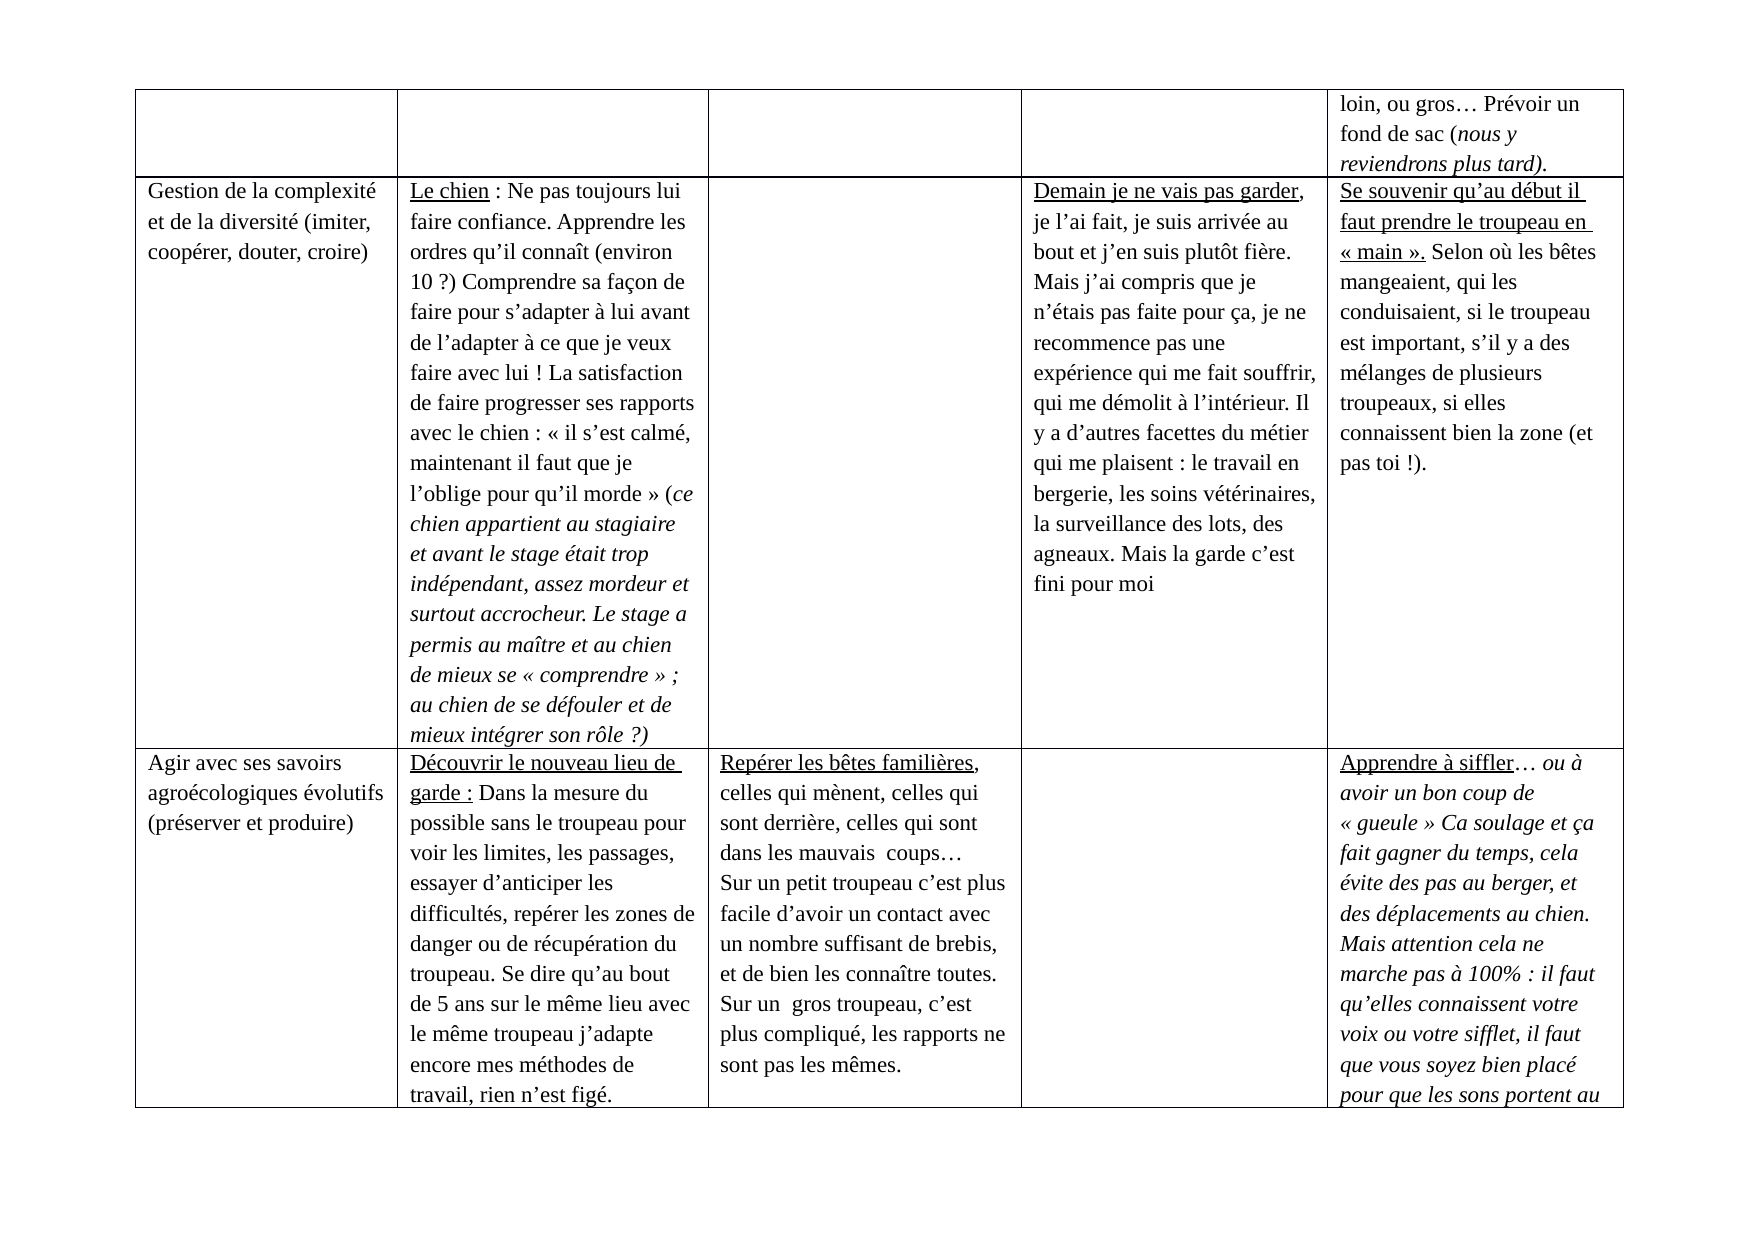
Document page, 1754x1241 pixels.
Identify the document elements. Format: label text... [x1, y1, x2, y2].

table_cell Gestion de la complexité et de la diversité (imiter, coopérer, douter, croire) [136, 178, 397, 748]
table_cell Demain je ne vais pas garder, je l’ai fait, je suis arrivée au bout et j’en suis plutôt fière. Mais j’ai compris que je n’étais pas faite pour ça, je ne recommence pas une expérience qui me fait souffrir, qui me démolit à l’intérieur. Il y a d’autres facettes du métier qui me plaisent : le travail en bergerie, les soins vétérinaires, la surveillance des lots, des agneaux. Mais la garde c’est fini pour moi [1022, 178, 1327, 748]
table_cell [1022, 749, 1327, 1107]
table_cell Agir avec ses savoirs agroécologiques évolutifs (préserver et produire) [136, 749, 397, 1107]
table_cell loin, ou gros… Prévoir un fond de sac (nous y reviendrons plus tard). [1328, 90, 1623, 176]
table_cell [1022, 90, 1327, 176]
table_cell [136, 90, 397, 176]
table_cell [398, 90, 708, 176]
table_cell Le chien : Ne pas toujours lui faire confiance. Apprendre les ordres qu’il connaît (environ 10 ?) Comprendre sa façon de faire pour s’adapter à lui avant de l’adapter à ce que je veux faire avec lui ! La satisfaction de faire progresser ses rapports avec le chien : « il s’est calmé, maintenant il faut que je l’oblige pour qu’il morde » (ce chien appartient au stagiaire et avant le stage était trop indépendant, assez mordeur et surtout accrocheur. Le stage a permis au maître et au chien de mieux se « comprendre » ; au chien de se défouler et de mieux intégrer son rôle ?) [398, 178, 708, 748]
table_cell Se souvenir qu’au début il faut prendre le troupeau en « main ». Selon où les bêtes mangeaient, qui les conduisaient, si le troupeau est important, s’il y a des mélanges de plusieurs troupeaux, si elles connaissent bien la zone (et pas toi !). [1328, 178, 1623, 748]
table_cell [709, 90, 1021, 176]
table_cell Repérer les bêtes familières, celles qui mènent, celles qui sont derrière, celles qui sont dans les mauvais coups… Sur un petit troupeau c’est plus facile d’avoir un contact avec un nombre suffisant de brebis, et de bien les connaître toutes. Sur un gros troupeau, c’est plus compliqué, les rapports ne sont pas les mêmes. [709, 749, 1021, 1107]
table_cell [709, 178, 1021, 748]
table_cell Découvrir le nouveau lieu de garde : Dans la mesure du possible sans le troupeau pour voir les limites, les passages, essayer d’anticiper les difficultés, repérer les zones de danger ou de récupération du troupeau. Se dire qu’au bout de 5 ans sur le même lieu avec le même troupeau j’adapte encore mes méthodes de travail, rien n’est figé. [398, 749, 708, 1107]
table_cell Apprendre à siffler… ou à avoir un bon coup de « gueule » Ca soulage et ça fait gagner du temps, cela évite des pas au berger, et des déplacements au chien. Mais attention cela ne marche pas à 100% : il faut qu’elles connaissent votre voix ou votre sifflet, il faut que vous soyez bien placé pour que les sons portent au [1328, 749, 1623, 1107]
